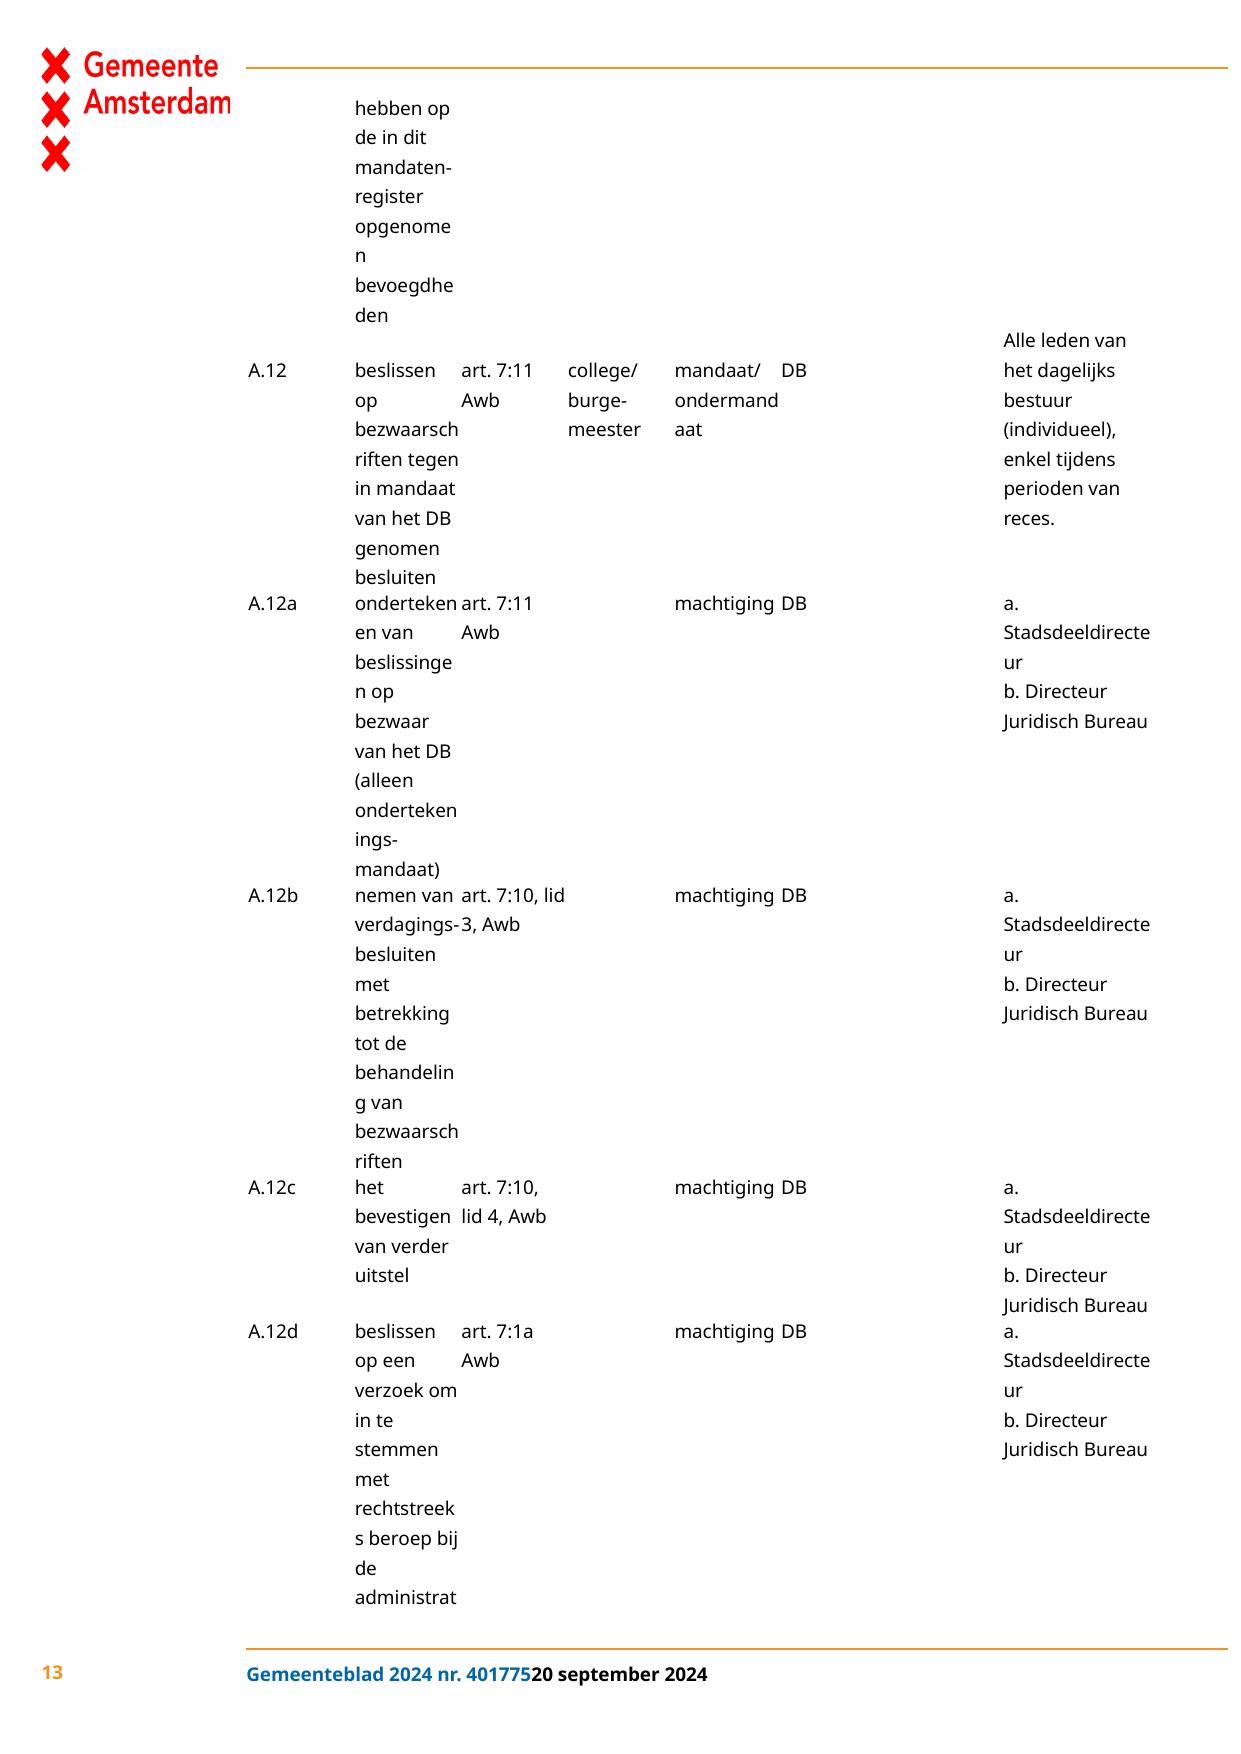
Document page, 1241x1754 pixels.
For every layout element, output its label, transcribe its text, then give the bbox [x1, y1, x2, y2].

table_cell [888, 590, 1003, 882]
table_cell a. Stadsdeeldirecteur b. Directeur Juridisch Bureau [1003, 882, 1152, 1174]
table_cell [781, 95, 887, 328]
picture [41, 47, 231, 172]
table_cell mandaat/ ondermandaat [674, 328, 781, 590]
table_cell [568, 1174, 674, 1318]
table_cell [888, 95, 1003, 328]
table_cell [568, 1318, 674, 1610]
table_cell beslissen op een verzoek om in te stemmen met rechtstreeks beroep bij de administrat [355, 1318, 461, 1610]
table_cell machtiging [674, 590, 781, 882]
table_cell A.12a [248, 590, 354, 882]
table_cell [1003, 95, 1152, 328]
table_cell [674, 95, 781, 328]
table_cell DB [781, 1174, 887, 1318]
table_cell machtiging [674, 1318, 781, 1610]
table_cell [461, 95, 568, 328]
table_cell [568, 882, 674, 1174]
table_cell machtiging [674, 882, 781, 1174]
table_cell [568, 590, 674, 882]
table_cell beslissen op bezwaarschriften tegen in mandaat van het DB genomen besluiten [355, 328, 461, 590]
table_cell art. 7:10, lid 4, Awb [461, 1174, 568, 1318]
table_cell [888, 1318, 1003, 1610]
table_cell A.12 [248, 328, 354, 590]
table_cell a. Stadsdeeldirecteur b. Directeur Juridisch Bureau [1003, 1318, 1152, 1610]
table_cell nemen van verdagings-besluiten met betrekking tot de behandeling van bezwaarschriften [355, 882, 461, 1174]
table_cell a. Stadsdeeldirecteur b. Directeur Juridisch Bureau [1003, 590, 1152, 882]
table_cell college/ burge-meester [568, 328, 674, 590]
table_cell machtiging [674, 1174, 781, 1318]
table_cell ondertekenen van beslissingen op bezwaar van het DB (alleen ondertekenings-mandaat) [355, 590, 461, 882]
table_cell hebben op de in dit mandaten-register opgenomen bevoegdheden [355, 95, 461, 328]
table_cell DB [781, 590, 887, 882]
table_cell art. 7:1a Awb [461, 1318, 568, 1610]
table_cell [248, 95, 354, 328]
table_cell [888, 882, 1003, 1174]
table_cell DB [781, 1318, 887, 1610]
table_cell het bevestigen van verder uitstel [355, 1174, 461, 1318]
table_cell Alle leden van het dagelijks bestuur (individueel), enkel tijdens perioden van reces. [1003, 328, 1152, 590]
table_cell A.12d [248, 1318, 354, 1610]
table_cell a. Stadsdeeldirecteur b. Directeur Juridisch Bureau [1003, 1174, 1152, 1318]
table_cell [888, 1174, 1003, 1318]
table_cell art. 7:10, lid 3, Awb [461, 882, 568, 1174]
table_cell DB [781, 882, 887, 1174]
table_cell A.12b [248, 882, 354, 1174]
table_cell [568, 95, 674, 328]
table_cell art. 7:11 Awb [461, 590, 568, 882]
table_cell [888, 328, 1003, 590]
table_cell DB [781, 328, 887, 590]
table_cell A.12c [248, 1174, 354, 1318]
table_cell art. 7:11 Awb [461, 328, 568, 590]
